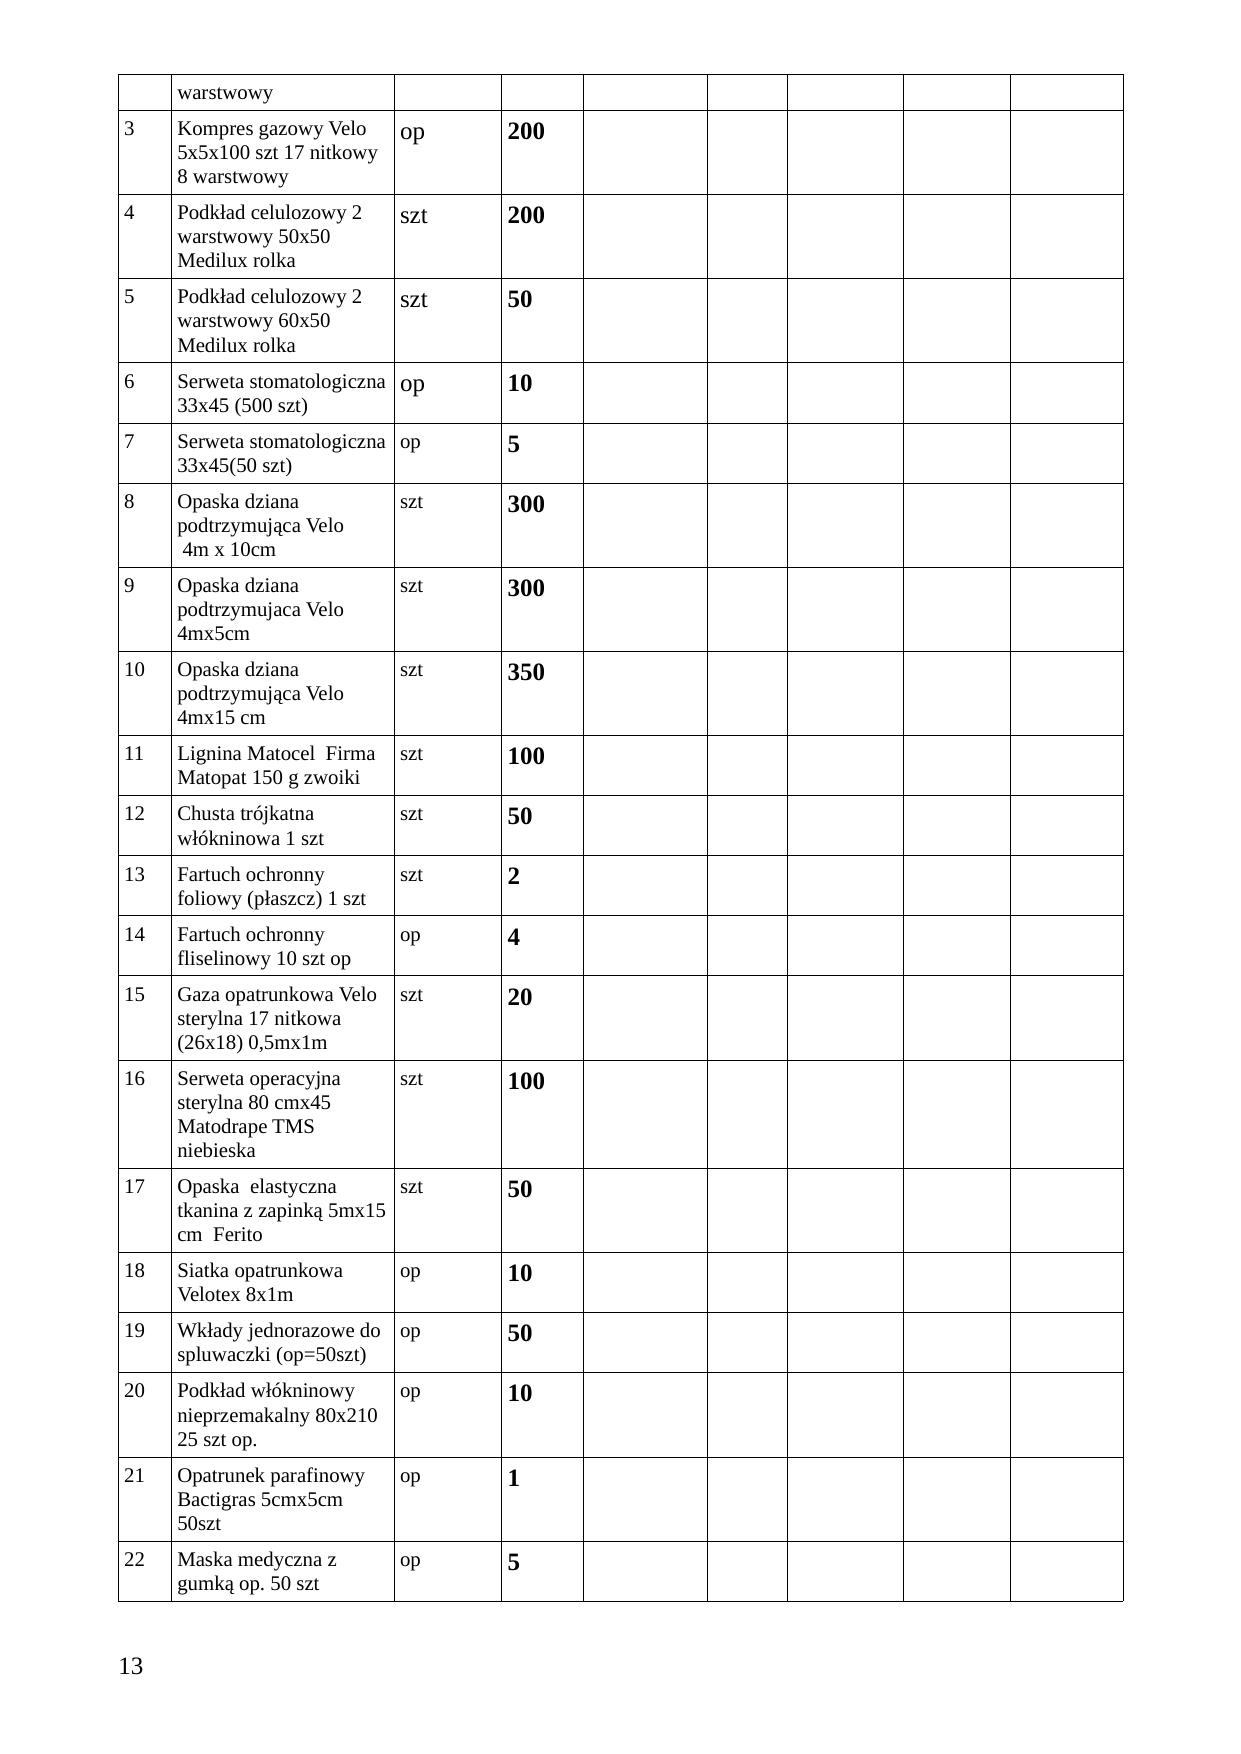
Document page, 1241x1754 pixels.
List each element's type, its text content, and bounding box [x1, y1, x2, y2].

table_cell [708, 1169, 787, 1252]
table_cell 21 [119, 1458, 171, 1541]
table_cell Serweta stomatologiczna 33x45(50 szt) [172, 424, 394, 482]
table_cell [1011, 1313, 1123, 1372]
table_cell Opaska dziana podtrzymująca Velo 4mx15 cm [172, 652, 394, 735]
table_cell [1011, 568, 1123, 651]
table_cell [584, 1061, 707, 1168]
table_cell [584, 796, 707, 855]
table_cell 2 [502, 856, 583, 915]
table_cell [1011, 1542, 1123, 1601]
table_cell [788, 736, 903, 795]
table_cell [708, 75, 787, 110]
table_cell [904, 1373, 1010, 1456]
table_cell [904, 856, 1010, 915]
table_cell op [395, 1373, 501, 1456]
table_cell [788, 916, 903, 975]
table_cell [584, 363, 707, 422]
table_cell szt [395, 279, 501, 362]
table_cell [904, 1061, 1010, 1168]
table_cell [1011, 1253, 1123, 1312]
table_cell [788, 1313, 903, 1372]
table_cell [708, 111, 787, 194]
table_cell [708, 736, 787, 795]
table_cell [708, 916, 787, 975]
table_cell 200 [502, 195, 583, 278]
table_cell szt [395, 736, 501, 795]
table_cell [584, 195, 707, 278]
table_cell 50 [502, 796, 583, 855]
table_cell [1011, 424, 1123, 482]
table_cell [788, 856, 903, 915]
table_cell [788, 1169, 903, 1252]
table_cell Opaska dziana podtrzymujaca Velo 4mx5cm [172, 568, 394, 651]
table_cell [788, 652, 903, 735]
table_cell op [395, 1313, 501, 1372]
table_cell [1011, 916, 1123, 975]
table_cell [788, 1542, 903, 1601]
table_cell [584, 976, 707, 1059]
table_cell Gaza opatrunkowa Velo sterylna 17 nitkowa (26x18) 0,5mx1m [172, 976, 394, 1059]
table_cell 10 [502, 363, 583, 422]
table_cell [904, 484, 1010, 567]
table_cell [904, 568, 1010, 651]
table_cell [1011, 856, 1123, 915]
table_cell [395, 75, 501, 110]
table_cell [708, 1373, 787, 1456]
table_cell [1011, 484, 1123, 567]
table_cell Siatka opatrunkowa Velotex 8x1m [172, 1253, 394, 1312]
table_cell [904, 1253, 1010, 1312]
table_cell 1 [502, 1458, 583, 1541]
table_cell [788, 195, 903, 278]
table_cell [904, 195, 1010, 278]
table_cell 7 [119, 424, 171, 482]
table_cell 300 [502, 484, 583, 567]
table_cell [584, 75, 707, 110]
table_cell 11 [119, 736, 171, 795]
table_cell [584, 424, 707, 482]
table_cell 20 [502, 976, 583, 1059]
table_cell 50 [502, 279, 583, 362]
table_cell Podkład celulozowy 2 warstwowy 60x50 Medilux rolka [172, 279, 394, 362]
table_cell szt [395, 484, 501, 567]
table_cell Chusta trójkatna włókninowa 1 szt [172, 796, 394, 855]
table_cell Wkłady jednorazowe do spluwaczki (op=50szt) [172, 1313, 394, 1372]
table_cell Maska medyczna z gumką op. 50 szt [172, 1542, 394, 1601]
table_cell [788, 796, 903, 855]
table_cell 3 [119, 111, 171, 194]
table_cell [708, 195, 787, 278]
table_cell szt [395, 652, 501, 735]
table_cell op [395, 1458, 501, 1541]
table_cell [788, 976, 903, 1059]
table_cell [1011, 652, 1123, 735]
table_cell [708, 796, 787, 855]
table_cell 20 [119, 1373, 171, 1456]
table_cell [584, 279, 707, 362]
table_cell 17 [119, 1169, 171, 1252]
table_cell [1011, 1061, 1123, 1168]
table_cell [904, 363, 1010, 422]
table_cell 5 [502, 1542, 583, 1601]
table_cell 50 [502, 1313, 583, 1372]
table_cell szt [395, 568, 501, 651]
table_cell [1011, 1373, 1123, 1456]
table_cell 15 [119, 976, 171, 1059]
table_cell szt [395, 796, 501, 855]
table_cell [904, 1313, 1010, 1372]
table_cell 13 [119, 856, 171, 915]
table_cell 10 [502, 1253, 583, 1312]
table_cell [904, 916, 1010, 975]
table_cell [788, 1253, 903, 1312]
table_cell Serweta stomatologiczna 33x45 (500 szt) [172, 363, 394, 422]
table_cell [584, 1542, 707, 1601]
table_cell [904, 1458, 1010, 1541]
table_cell Podkład celulozowy 2 warstwowy 50x50 Medilux rolka [172, 195, 394, 278]
table_cell [708, 363, 787, 422]
table_cell [788, 484, 903, 567]
table_cell [708, 568, 787, 651]
table_cell [708, 424, 787, 482]
table_cell [708, 1542, 787, 1601]
table_cell op [395, 363, 501, 422]
table_cell szt [395, 856, 501, 915]
table_cell [904, 279, 1010, 362]
table_cell [708, 484, 787, 567]
table_cell [1011, 1169, 1123, 1252]
table_cell 5 [502, 424, 583, 482]
table_cell Opatrunek parafinowy Bactigras 5cmx5cm 50szt [172, 1458, 394, 1541]
table_cell [1011, 736, 1123, 795]
table_cell [788, 111, 903, 194]
table_cell [1011, 111, 1123, 194]
table_cell 100 [502, 1061, 583, 1168]
table_cell 5 [119, 279, 171, 362]
table_cell [904, 424, 1010, 482]
table_cell [788, 424, 903, 482]
table_cell [584, 736, 707, 795]
table_cell Opaska dziana podtrzymująca Velo 4m x 10cm [172, 484, 394, 567]
table_cell [788, 75, 903, 110]
table_cell [788, 1373, 903, 1456]
table_cell [708, 1313, 787, 1372]
table_cell [904, 976, 1010, 1059]
table_cell [584, 856, 707, 915]
table_cell 9 [119, 568, 171, 651]
table_cell 4 [502, 916, 583, 975]
table_cell [1011, 1458, 1123, 1541]
table_cell szt [395, 1061, 501, 1168]
table_cell Serweta operacyjna sterylna 80 cmx45 Matodrape TMS niebieska [172, 1061, 394, 1168]
table_cell [1011, 976, 1123, 1059]
table_cell szt [395, 976, 501, 1059]
table_cell 12 [119, 796, 171, 855]
table_cell [708, 1061, 787, 1168]
table_cell [904, 1542, 1010, 1601]
table_cell [584, 111, 707, 194]
table_cell [1011, 75, 1123, 110]
table_cell [584, 1253, 707, 1312]
table_cell [584, 568, 707, 651]
table_cell 300 [502, 568, 583, 651]
table_cell [502, 75, 583, 110]
table_cell [1011, 195, 1123, 278]
table_cell [584, 1169, 707, 1252]
table_cell [584, 1458, 707, 1541]
table_cell Lignina Matocel Firma Matopat 150 g zwoiki [172, 736, 394, 795]
table_cell op [395, 1542, 501, 1601]
table_cell [788, 279, 903, 362]
table_cell warstwowy [172, 75, 394, 110]
table_cell Kompres gazowy Velo 5x5x100 szt 17 nitkowy 8 warstwowy [172, 111, 394, 194]
table_cell [708, 279, 787, 362]
table_cell 4 [119, 195, 171, 278]
table_cell 6 [119, 363, 171, 422]
table_cell [1011, 363, 1123, 422]
table_cell 18 [119, 1253, 171, 1312]
table_cell [708, 1253, 787, 1312]
table_cell [119, 75, 171, 110]
table_cell [788, 1061, 903, 1168]
table_cell [584, 916, 707, 975]
table_cell [904, 796, 1010, 855]
table_cell [584, 484, 707, 567]
table_cell op [395, 1253, 501, 1312]
table_cell op [395, 916, 501, 975]
table_cell [788, 1458, 903, 1541]
table_cell [904, 1169, 1010, 1252]
table_cell 10 [502, 1373, 583, 1456]
table_cell [788, 363, 903, 422]
table_cell [708, 1458, 787, 1541]
table_cell [584, 1373, 707, 1456]
table_cell op [395, 111, 501, 194]
table_cell 350 [502, 652, 583, 735]
table_cell 22 [119, 1542, 171, 1601]
table_cell Fartuch ochronny fliselinowy 10 szt op [172, 916, 394, 975]
table_cell 8 [119, 484, 171, 567]
table_cell Opaska elastyczna tkanina z zapinką 5mx15 cm Ferito [172, 1169, 394, 1252]
table_cell [904, 652, 1010, 735]
table_cell [584, 652, 707, 735]
table_cell 19 [119, 1313, 171, 1372]
table_cell [708, 856, 787, 915]
table_cell 50 [502, 1169, 583, 1252]
table_cell szt [395, 1169, 501, 1252]
table_cell 14 [119, 916, 171, 975]
table_cell [788, 568, 903, 651]
table_cell Fartuch ochronny foliowy (płaszcz) 1 szt [172, 856, 394, 915]
table_cell 16 [119, 1061, 171, 1168]
table_cell op [395, 424, 501, 482]
table_cell [904, 736, 1010, 795]
table_cell szt [395, 195, 501, 278]
table_cell [904, 75, 1010, 110]
table_cell [584, 1313, 707, 1372]
table_cell [1011, 279, 1123, 362]
table_cell [708, 976, 787, 1059]
table_cell [1011, 796, 1123, 855]
table_cell Podkład włókninowy nieprzemakalny 80x210 25 szt op. [172, 1373, 394, 1456]
table_cell 10 [119, 652, 171, 735]
table_cell 200 [502, 111, 583, 194]
table_cell [708, 652, 787, 735]
table_cell [904, 111, 1010, 194]
table_cell 100 [502, 736, 583, 795]
